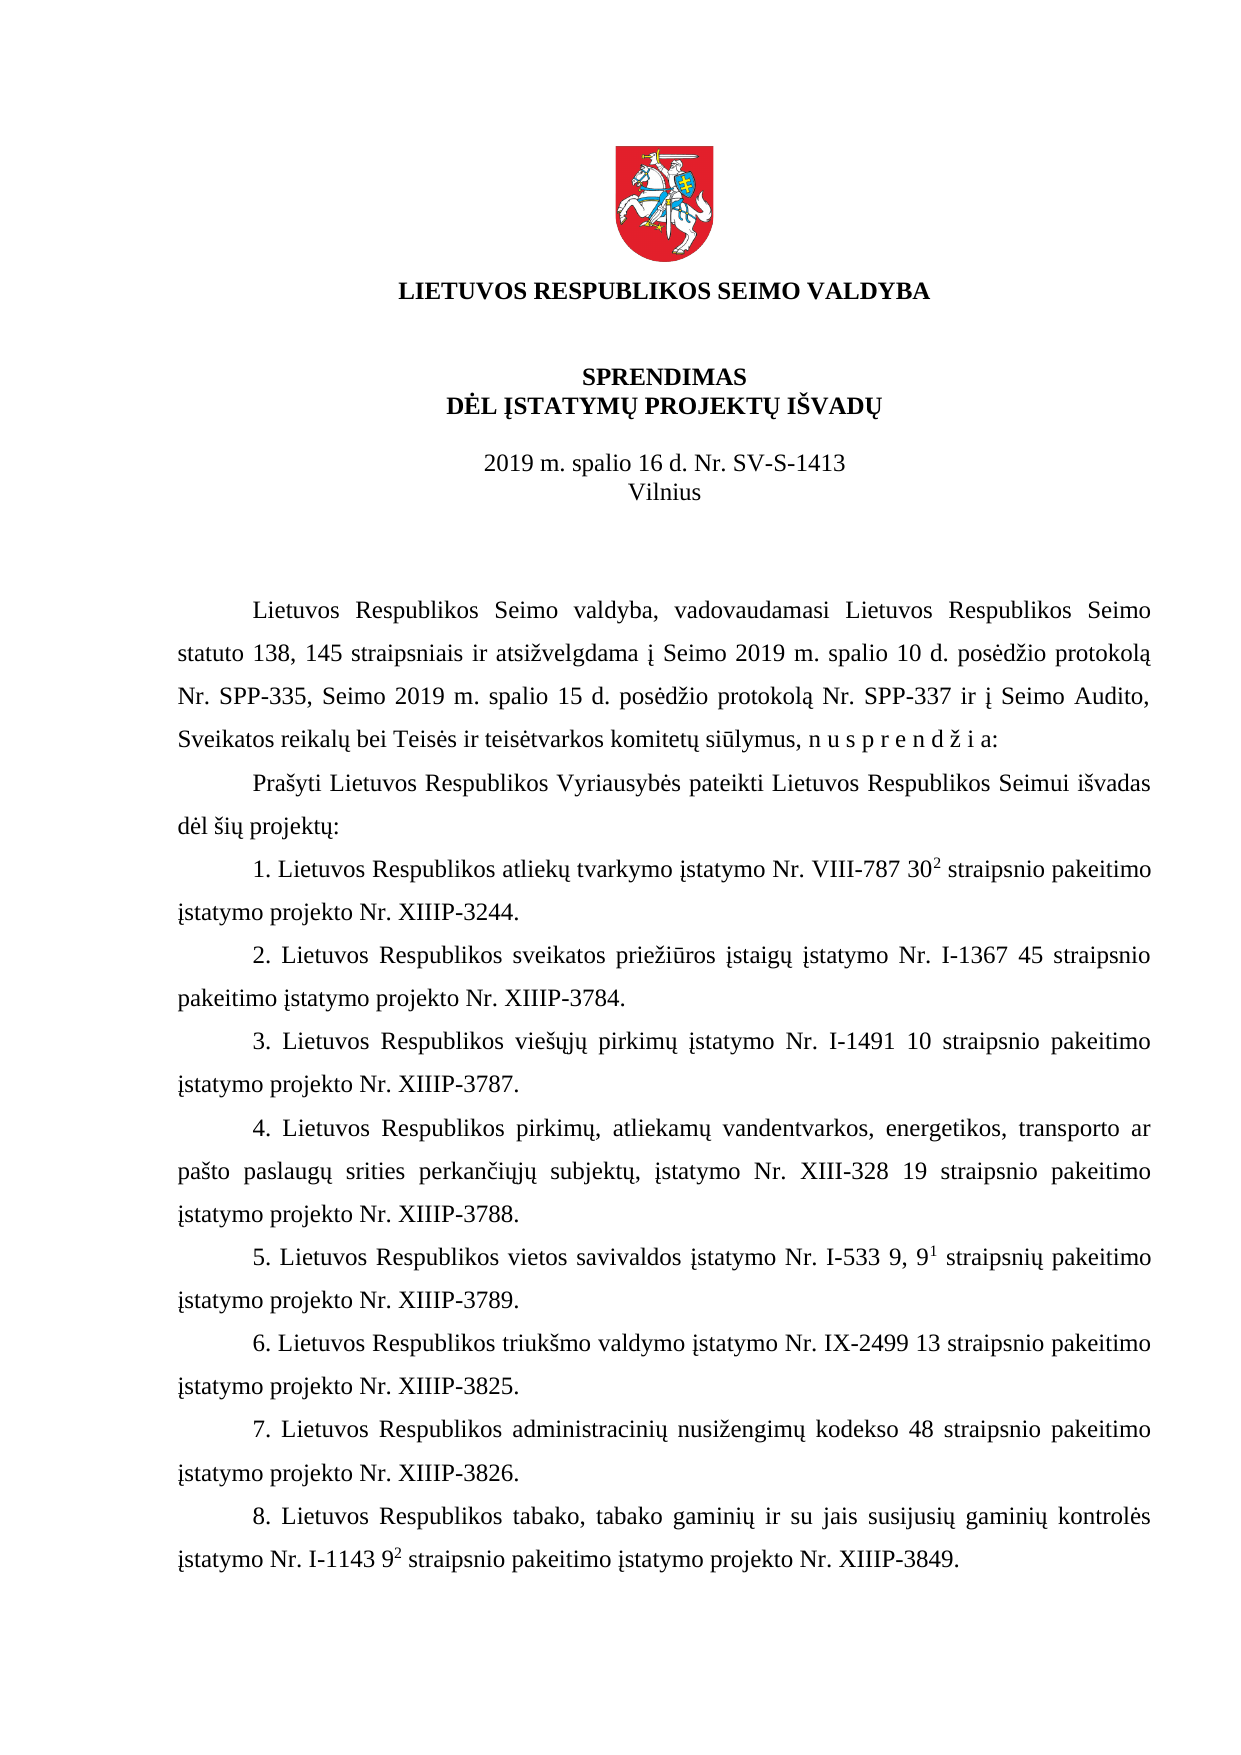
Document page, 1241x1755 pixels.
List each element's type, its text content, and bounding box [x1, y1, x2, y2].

text 1. Lietuvos Respublikos atliekų tvarkymo įstatymo Nr. VIII-787 302 straipsnio pakeitimo įstatymo projekto Nr. XIIIP-3244. [177, 854, 1152, 926]
text Prašyti Lietuvos Respublikos Vyriausybės pateikti Lietuvos Respublikos Seimui išvadas dėl šių projektų: [177, 768, 1152, 839]
text 4. Lietuvos Respublikos pirkimų, atliekamų vandentvarkos, energetikos, transporto ar pašto paslaugų srities perkančiųjų subjektų, įstatymo Nr. XIII-328 19 straipsnio pakeitimo įstatymo projekto Nr. XIIIP-3788. [177, 1113, 1152, 1228]
text Vilnius [177, 477, 1152, 506]
text 6. Lietuvos Respublikos triukšmo valdymo įstatymo Nr. IX-2499 13 straipsnio pakeitimo įstatymo projekto Nr. XIIIP-3825. [177, 1328, 1152, 1400]
text 2019 m. spalio 16 d. Nr. SV-S-1413 [177, 448, 1152, 477]
text 2. Lietuvos Respublikos sveikatos priežiūros įstaigų įstatymo Nr. I-1367 45 straipsnio pakeitimo įstatymo projekto Nr. XIIIP-3784. [177, 940, 1152, 1012]
text 8. Lietuvos Respublikos tabako, tabako gaminių ir su jais susijusių gaminių kontrolės įstatymo Nr. I-1143 92 straipsnio pakeitimo įstatymo projekto Nr. XIIIP-3849. [177, 1501, 1152, 1573]
text SPRENDIMAS [177, 362, 1152, 391]
text Lietuvos Respublikos Seimo valdyba, vadovaudamasi Lietuvos Respublikos Seimo statuto 138, 145 straipsniais ir atsižvelgdama į Seimo 2019 m. spalio 10 d. posėdžio protokolą Nr. SPP-335, Seimo 2019 m. spalio 15 d. posėdžio protokolą Nr. SPP-337 ir į Seimo Audito, Sveikatos reikalų bei Teisės ir teisėtvarkos komitetų siūlymus, nusprendžia: [177, 595, 1152, 753]
text 3. Lietuvos Respublikos viešųjų pirkimų įstatymo Nr. I-1491 10 straipsnio pakeitimo įstatymo projekto Nr. XIIIP-3787. [177, 1026, 1152, 1098]
text LIETUVOS RESPUBLIKOS SEIMO VALDYBA [177, 276, 1152, 305]
text 7. Lietuvos Respublikos administracinių nusižengimų kodekso 48 straipsnio pakeitimo įstatymo projekto Nr. XIIIP-3826. [177, 1414, 1152, 1486]
text 5. Lietuvos Respublikos vietos savivaldos įstatymo Nr. I-533 9, 91 straipsnių pakeitimo įstatymo projekto Nr. XIIIP-3789. [177, 1242, 1152, 1314]
text DĖL ĮSTATYMŲ PROJEKTŲ IŠVADŲ [177, 391, 1152, 420]
